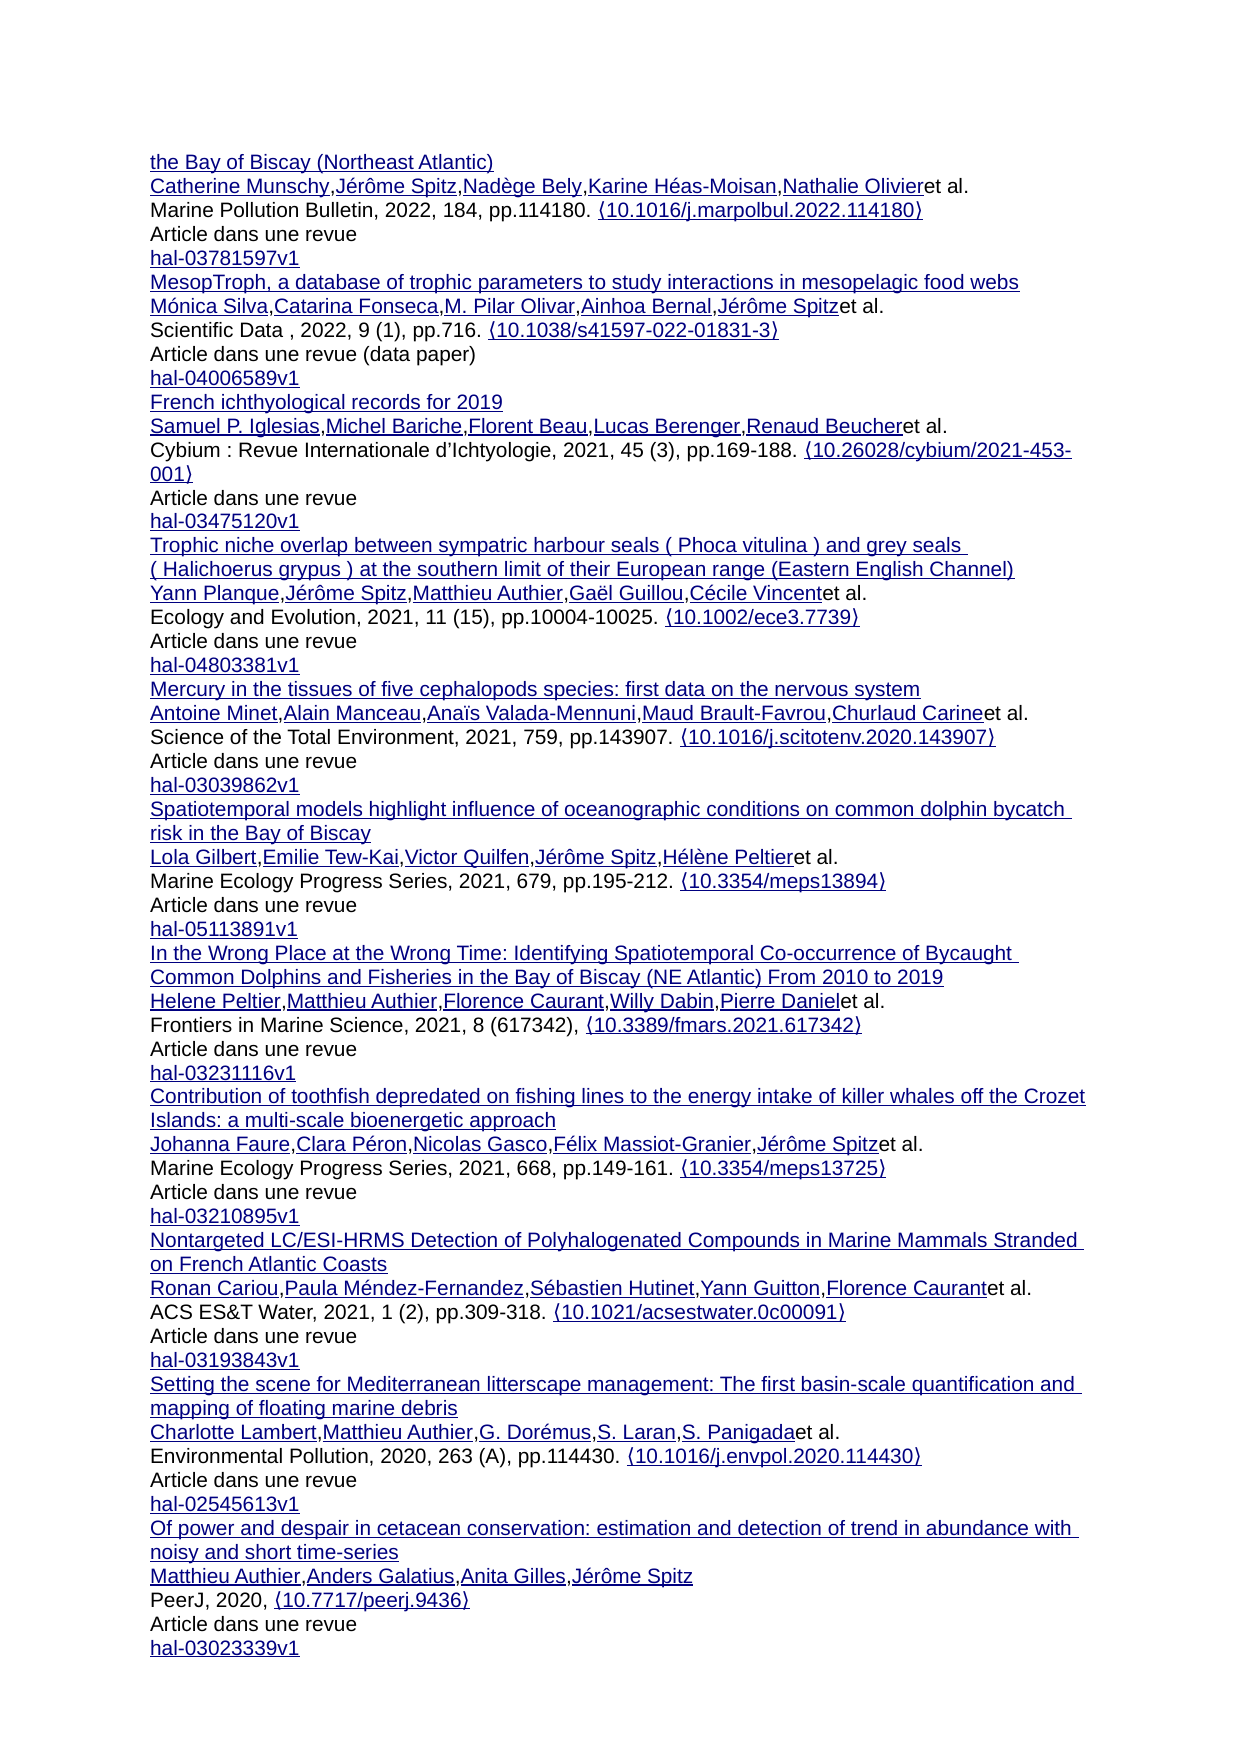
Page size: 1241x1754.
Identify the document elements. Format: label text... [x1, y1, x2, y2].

table_cell Setting the scene for Mediterranean litterscape management: The first basin-scale quantification and mapping of floating marine debris Charlotte Lambert,Matthieu Authier,G. Dorémus,S. Laran,S. Panigadaet al. Environmental Pollution, 2020, 263 (A), pp.114430. ⟨10.1016/j.envpol.2020.114430⟩ Article dans une revue hal-02545613v1 [150, 1372, 1090, 1516]
table_cell MesopTroph, a database of trophic parameters to study interactions in mesopelagic food webs Mónica Silva,Catarina Fonseca,M. Pilar Olivar,Ainhoa Bernal,Jérôme Spitzet al. Scientific Data , 2022, 9 (1), pp.716. ⟨10.1038/s41597-022-01831-3⟩ Article dans une revue (data paper) hal-04006589v1 [150, 270, 1090, 389]
table_cell Contribution of toothfish depredated on fishing lines to the energy intake of killer whales off the Crozet Islands: a multi-scale bioenergetic approach Johanna Faure,Clara Péron,Nicolas Gasco,Félix Massiot-Granier,Jérôme Spitzet al. Marine Ecology Progress Series, 2021, 668, pp.149-161. ⟨10.3354/meps13725⟩ Article dans une revue hal-03210895v1 [150, 1084, 1090, 1228]
table_cell Trophic niche overlap between sympatric harbour seals ( Phoca vitulina ) and grey seals ( Halichoerus grypus ) at the southern limit of their European range (Eastern English Channel) Yann Planque,Jérôme Spitz,Matthieu Authier,Gaël Guillou,Cécile Vincentet al. Ecology and Evolution, 2021, 11 (15), pp.10004-10025. ⟨10.1002/ece3.7739⟩ Article dans une revue hal-04803381v1 [150, 533, 1090, 677]
table_cell French ichthyological records for 2019 Samuel P. Iglesias,Michel Bariche,Florent Beau,Lucas Berenger,Renaud Beucheret al. Cybium : Revue Internationale d’Ichtyologie, 2021, 45 (3), pp.169-188. ⟨10.26028/cybium/2021-453-001⟩ Article dans une revue hal-03475120v1 [150, 390, 1090, 533]
table_cell Nontargeted LC/ESI-HRMS Detection of Polyhalogenated Compounds in Marine Mammals Stranded on French Atlantic Coasts Ronan Cariou,Paula Méndez-Fernandez,Sébastien Hutinet,Yann Guitton,Florence Caurantet al. ACS ES&T Water, 2021, 1 (2), pp.309-318. ⟨10.1021/acsestwater.0c00091⟩ Article dans une revue hal-03193843v1 [150, 1228, 1090, 1372]
table_cell Spatiotemporal models highlight influence of oceanographic conditions on common dolphin bycatch risk in the Bay of Biscay Lola Gilbert,Emilie Tew-Kai,Victor Quilfen,Jérôme Spitz,Hélène Peltieret al. Marine Ecology Progress Series, 2021, 679, pp.195-212. ⟨10.3354/meps13894⟩ Article dans une revue hal-05113891v1 [150, 797, 1090, 941]
table_cell A Large Diversity of Organohalogen Contaminants Reach the Meso- and Bathypelagic Organisms in the Bay of Biscay (Northeast Atlantic) Catherine Munschy,Jérôme Spitz,Nadège Bely,Karine Héas-Moisan,Nathalie Olivieret al. Marine Pollution Bulletin, 2022, 184, pp.114180. ⟨10.1016/j.marpolbul.2022.114180⟩ Article dans une revue hal-03781597v1 [150, 150, 1090, 270]
table_cell Mercury in the tissues of five cephalopods species: first data on the nervous system Antoine Minet,Alain Manceau,Anaïs Valada-Mennuni,Maud Brault-Favrou,Churlaud Carineet al. Science of the Total Environment, 2021, 759, pp.143907. ⟨10.1016/j.scitotenv.2020.143907⟩ Article dans une revue hal-03039862v1 [150, 677, 1090, 797]
table_cell In the Wrong Place at the Wrong Time: Identifying Spatiotemporal Co-occurrence of Bycaught Common Dolphins and Fisheries in the Bay of Biscay (NE Atlantic) From 2010 to 2019 Helene Peltier,Matthieu Authier,Florence Caurant,Willy Dabin,Pierre Danielet al. Frontiers in Marine Science, 2021, 8 (617342), ⟨10.3389/fmars.2021.617342⟩ Article dans une revue hal-03231116v1 [150, 941, 1090, 1084]
table_cell Of power and despair in cetacean conservation: estimation and detection of trend in abundance with noisy and short time-series Matthieu Authier,Anders Galatius,Anita Gilles,Jérôme Spitz PeerJ, 2020, ⟨10.7717/peerj.9436⟩ Article dans une revue hal-03023339v1 [150, 1516, 1090, 1659]
